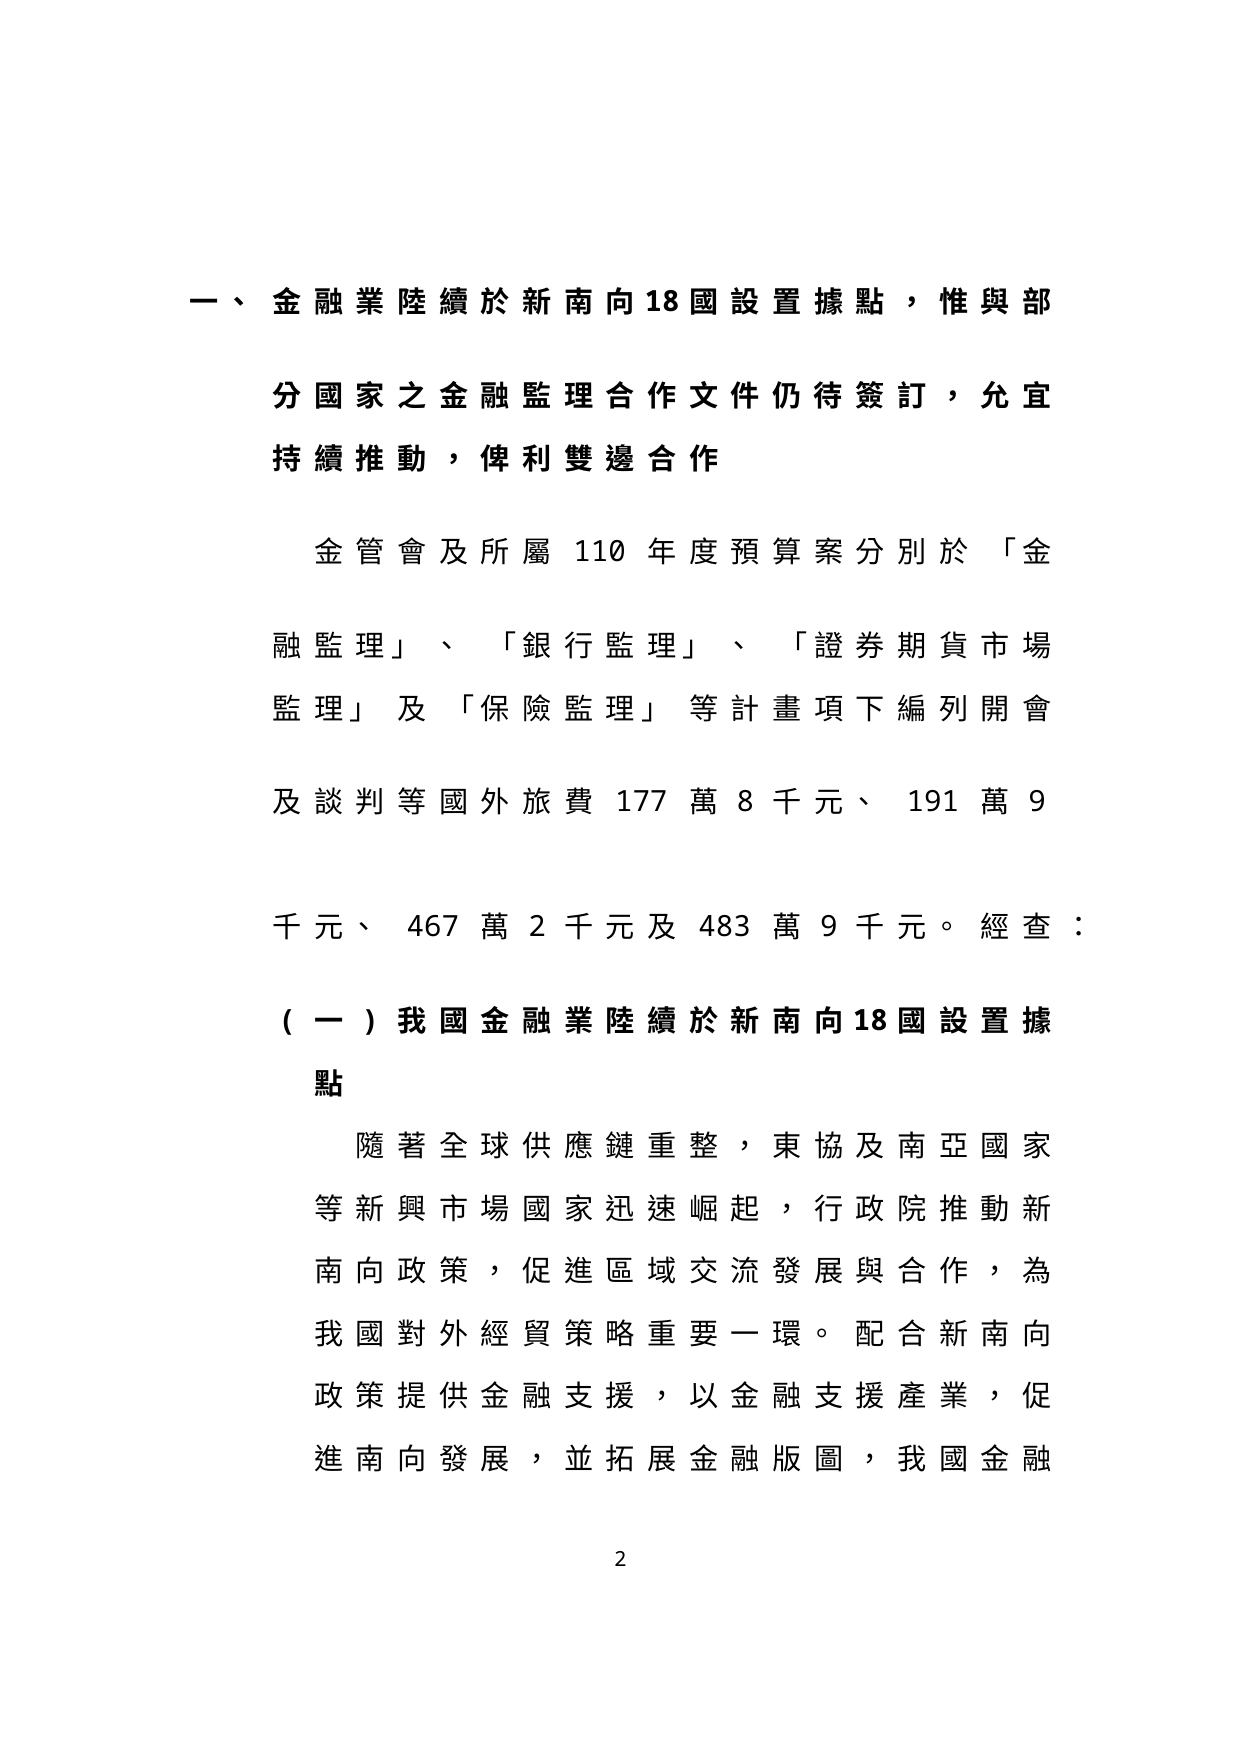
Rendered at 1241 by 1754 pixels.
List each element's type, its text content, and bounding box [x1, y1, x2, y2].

text 一、金融業陸續於新南向18國設置據點，惟與部分國家之金融監理合作文件仍待簽訂，允宜持續推動，俾利雙邊合作 [183, 227, 1058, 477]
text (一)我國金融業陸續於新南向18國設置據點 [242, 977, 1058, 1102]
text 隨著全球供應鏈重整，東協及南亞國家等新興市場國家迅速崛起，行政院推動新南向政策，促進區域交流發展與合作，為我國對外經貿策略重要一環。配合新南向政策提供金融支援，以金融支援產業，促進南向發展，並拓展金融版圖，我國金融 [271, 1102, 1058, 1477]
text 金管會及所屬110年度預算案分別於「金融監理」、「銀行監理」、「證券期貨市場監理」及「保險監理」等計畫項下編列開會及談判等國外旅費177萬8千元、191萬9千元、467萬2千元及483萬9千元。經查： [242, 477, 1058, 977]
